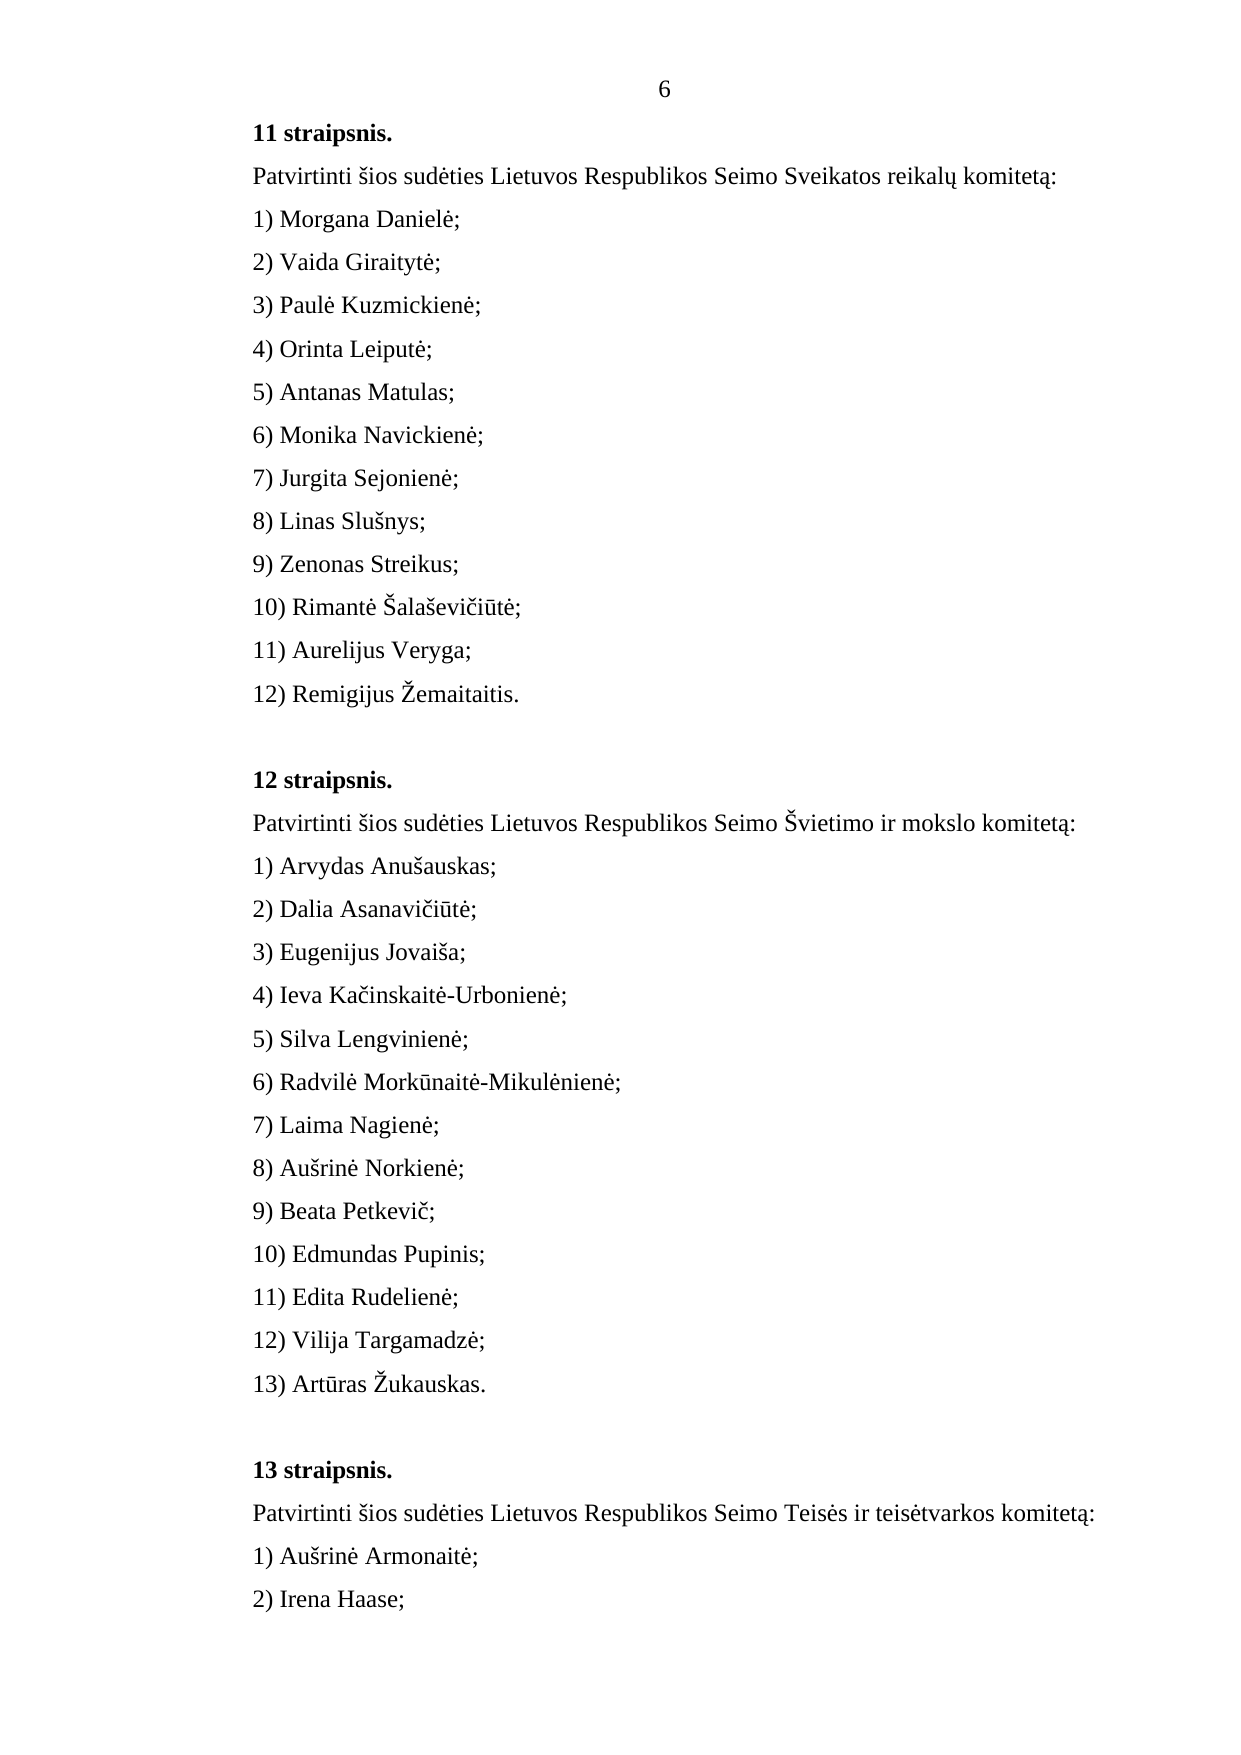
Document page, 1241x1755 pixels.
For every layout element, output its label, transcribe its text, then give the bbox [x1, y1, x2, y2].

text 4) Ieva Kačinskaitė-Urbonienė; [177, 981, 1152, 1009]
text 12) Remigijus Žemaitaitis. [177, 679, 1152, 707]
text 2) Irena Haase; [177, 1584, 1152, 1613]
text Patvirtinti šios sudėties Lietuvos Respublikos Seimo Teisės ir teisėtvarkos komitetą: [177, 1498, 1152, 1527]
text 8) Linas Slušnys; [177, 506, 1152, 535]
text 6) Monika Navickienė; [177, 420, 1152, 449]
text 7) Jurgita Sejonienė; [177, 463, 1152, 492]
text 4) Orinta Leiputė; [177, 334, 1152, 362]
text 13 straipsnis. [177, 1455, 1152, 1484]
text 1) Morgana Danielė; [177, 204, 1152, 233]
text 5) Antanas Matulas; [177, 377, 1152, 406]
text 11) Edita Rudelienė; [177, 1282, 1152, 1311]
text 13) Artūras Žukauskas. [177, 1369, 1152, 1397]
text 8) Aušrinė Norkienė; [177, 1153, 1152, 1182]
text 11 straipsnis. [177, 118, 1152, 147]
text 1) Arvydas Anušauskas; [177, 851, 1152, 880]
text Patvirtinti šios sudėties Lietuvos Respublikos Seimo Švietimo ir mokslo komitetą: [177, 808, 1152, 837]
text 7) Laima Nagienė; [177, 1110, 1152, 1139]
text 12 straipsnis. [177, 765, 1152, 794]
text 3) Eugenijus Jovaiša; [177, 937, 1152, 966]
text 2) Vaida Giraitytė; [177, 247, 1152, 276]
text 1) Aušrinė Armonaitė; [177, 1541, 1152, 1570]
text 9) Beata Petkevič; [177, 1196, 1152, 1225]
text 5) Silva Lengvinienė; [177, 1024, 1152, 1052]
text 9) Zenonas Streikus; [177, 549, 1152, 578]
text 2) Dalia Asanavičiūtė; [177, 894, 1152, 923]
text 6) Radvilė Morkūnaitė-Mikulėnienė; [177, 1067, 1152, 1096]
text 3) Paulė Kuzmickienė; [177, 291, 1152, 319]
text 10) Edmundas Pupinis; [177, 1239, 1152, 1268]
text 12) Vilija Targamadzė; [177, 1326, 1152, 1354]
text 10) Rimantė Šalaševičiūtė; [177, 592, 1152, 621]
text Patvirtinti šios sudėties Lietuvos Respublikos Seimo Sveikatos reikalų komitetą: [177, 161, 1152, 190]
text 11) Aurelijus Veryga; [177, 636, 1152, 664]
